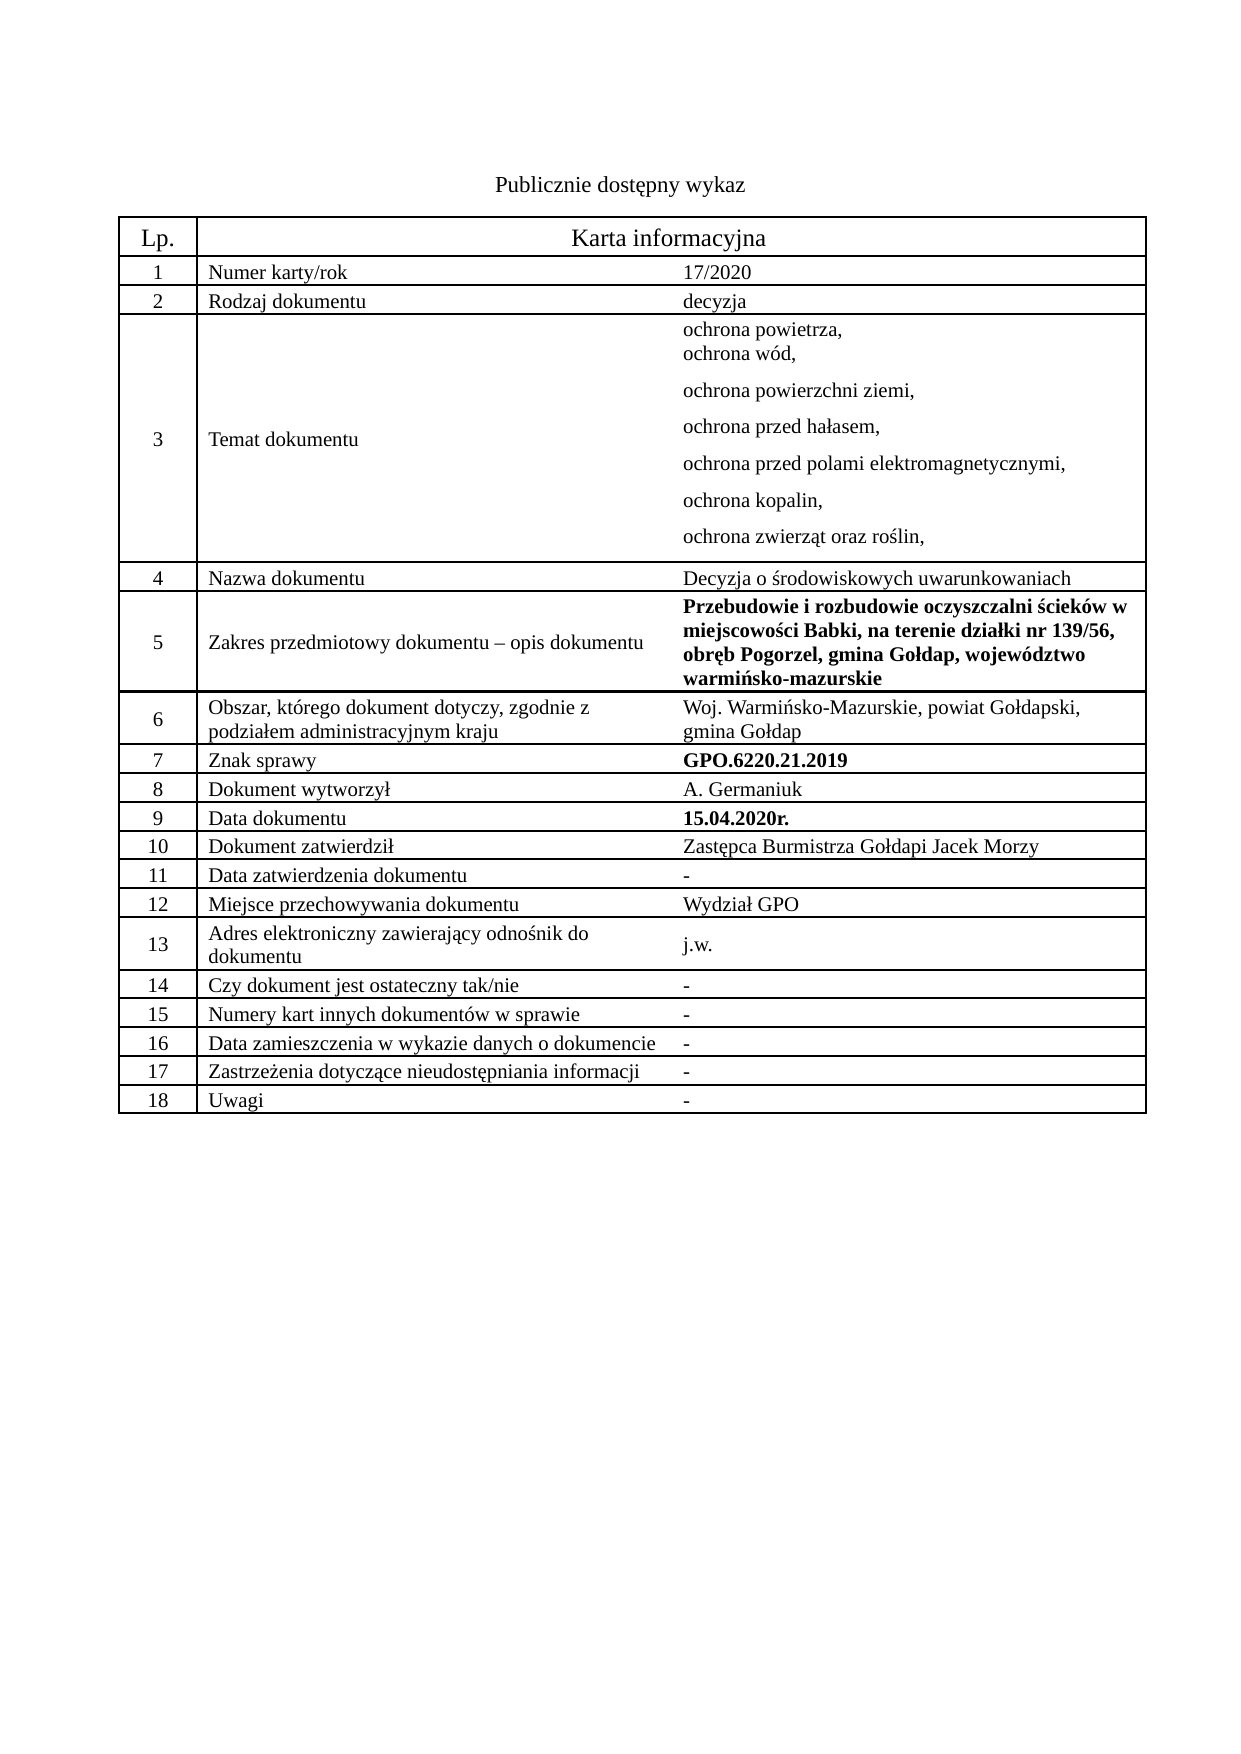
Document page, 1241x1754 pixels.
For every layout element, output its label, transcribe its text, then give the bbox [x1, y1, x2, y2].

table_cell Data zatwierdzenia dokumentu [198, 860, 672, 887]
table_cell 2 [120, 286, 196, 313]
table_cell Miejsce przechowywania dokumentu [198, 889, 672, 916]
table_cell Temat dokumentu [198, 315, 672, 561]
table_cell Data zamieszczenia w wykazie danych o dokumencie [198, 1028, 672, 1055]
table_cell Nazwa dokumentu [198, 563, 672, 589]
table_cell Zakres przedmiotowy dokumentu – opis dokumentu [198, 592, 672, 690]
table_cell 13 [120, 918, 196, 968]
table_cell 10 [120, 832, 196, 858]
table_cell 17/2020 [672, 257, 1145, 284]
table_cell 7 [120, 745, 196, 772]
table_cell 15 [120, 999, 196, 1026]
table_cell Numery kart innych dokumentów w sprawie [198, 999, 672, 1026]
table_cell 5 [120, 592, 196, 690]
table_cell A. Germaniuk [672, 774, 1145, 801]
table_cell Decyzja o środowiskowych uwarunkowaniach [672, 563, 1145, 589]
table_cell 17 [120, 1057, 196, 1083]
table_cell - [672, 999, 1145, 1026]
table_header Lp. [120, 218, 196, 255]
table_cell ochrona powietrza, ochrona wód, ochrona powierzchni ziemi, ochrona przed hałasem, ochrona przed polami elektromagnetycznymi, ochrona kopalin, ochrona zwierząt oraz roślin, [672, 315, 1145, 561]
table_cell Data dokumentu [198, 803, 672, 829]
table_cell 16 [120, 1028, 196, 1055]
text Publicznie dostępny wykaz [118, 171, 1122, 197]
table_cell 12 [120, 889, 196, 916]
table_cell 4 [120, 563, 196, 589]
table_cell j.w. [672, 918, 1145, 968]
table_cell Przebudowie i rozbudowie oczyszczalni ścieków w miejscowości Babki, na terenie działki nr 139/56, obręb Pogorzel, gmina Gołdap, województwo warmińsko-mazurskie [672, 592, 1145, 690]
table_header Karta informacyjna [198, 218, 1145, 255]
table_cell 11 [120, 860, 196, 887]
table_cell 1 [120, 257, 196, 284]
table_cell decyzja [672, 286, 1145, 313]
table_cell Numer karty/rok [198, 257, 672, 284]
table_cell - [672, 971, 1145, 997]
table_cell GPO.6220.21.2019 [672, 745, 1145, 772]
table_cell Dokument wytworzył [198, 774, 672, 801]
table_cell Wydział GPO [672, 889, 1145, 916]
table_cell - [672, 1086, 1145, 1112]
table_cell 9 [120, 803, 196, 829]
table_cell Obszar, którego dokument dotyczy, zgodnie z podziałem administracyjnym kraju [198, 693, 672, 743]
table_cell - [672, 1028, 1145, 1055]
table_cell - [672, 860, 1145, 887]
table_cell 14 [120, 971, 196, 997]
table_cell Zastrzeżenia dotyczące nieudostępniania informacji [198, 1057, 672, 1083]
table_cell Zastępca Burmistrza Gołdapi Jacek Morzy [672, 832, 1145, 858]
table_cell 3 [120, 315, 196, 561]
table_cell Uwagi [198, 1086, 672, 1112]
table_cell 18 [120, 1086, 196, 1112]
table_cell Woj. Warmińsko-Mazurskie, powiat Gołdapski, gmina Gołdap [672, 693, 1145, 743]
table_cell Znak sprawy [198, 745, 672, 772]
table_cell Czy dokument jest ostateczny tak/nie [198, 971, 672, 997]
table_cell 15.04.2020r. [672, 803, 1145, 829]
table_cell Adres elektroniczny zawierający odnośnik do dokumentu [198, 918, 672, 968]
table_cell Dokument zatwierdził [198, 832, 672, 858]
table_cell 6 [120, 693, 196, 743]
table_cell Rodzaj dokumentu [198, 286, 672, 313]
table_cell - [672, 1057, 1145, 1083]
table_cell 8 [120, 774, 196, 801]
